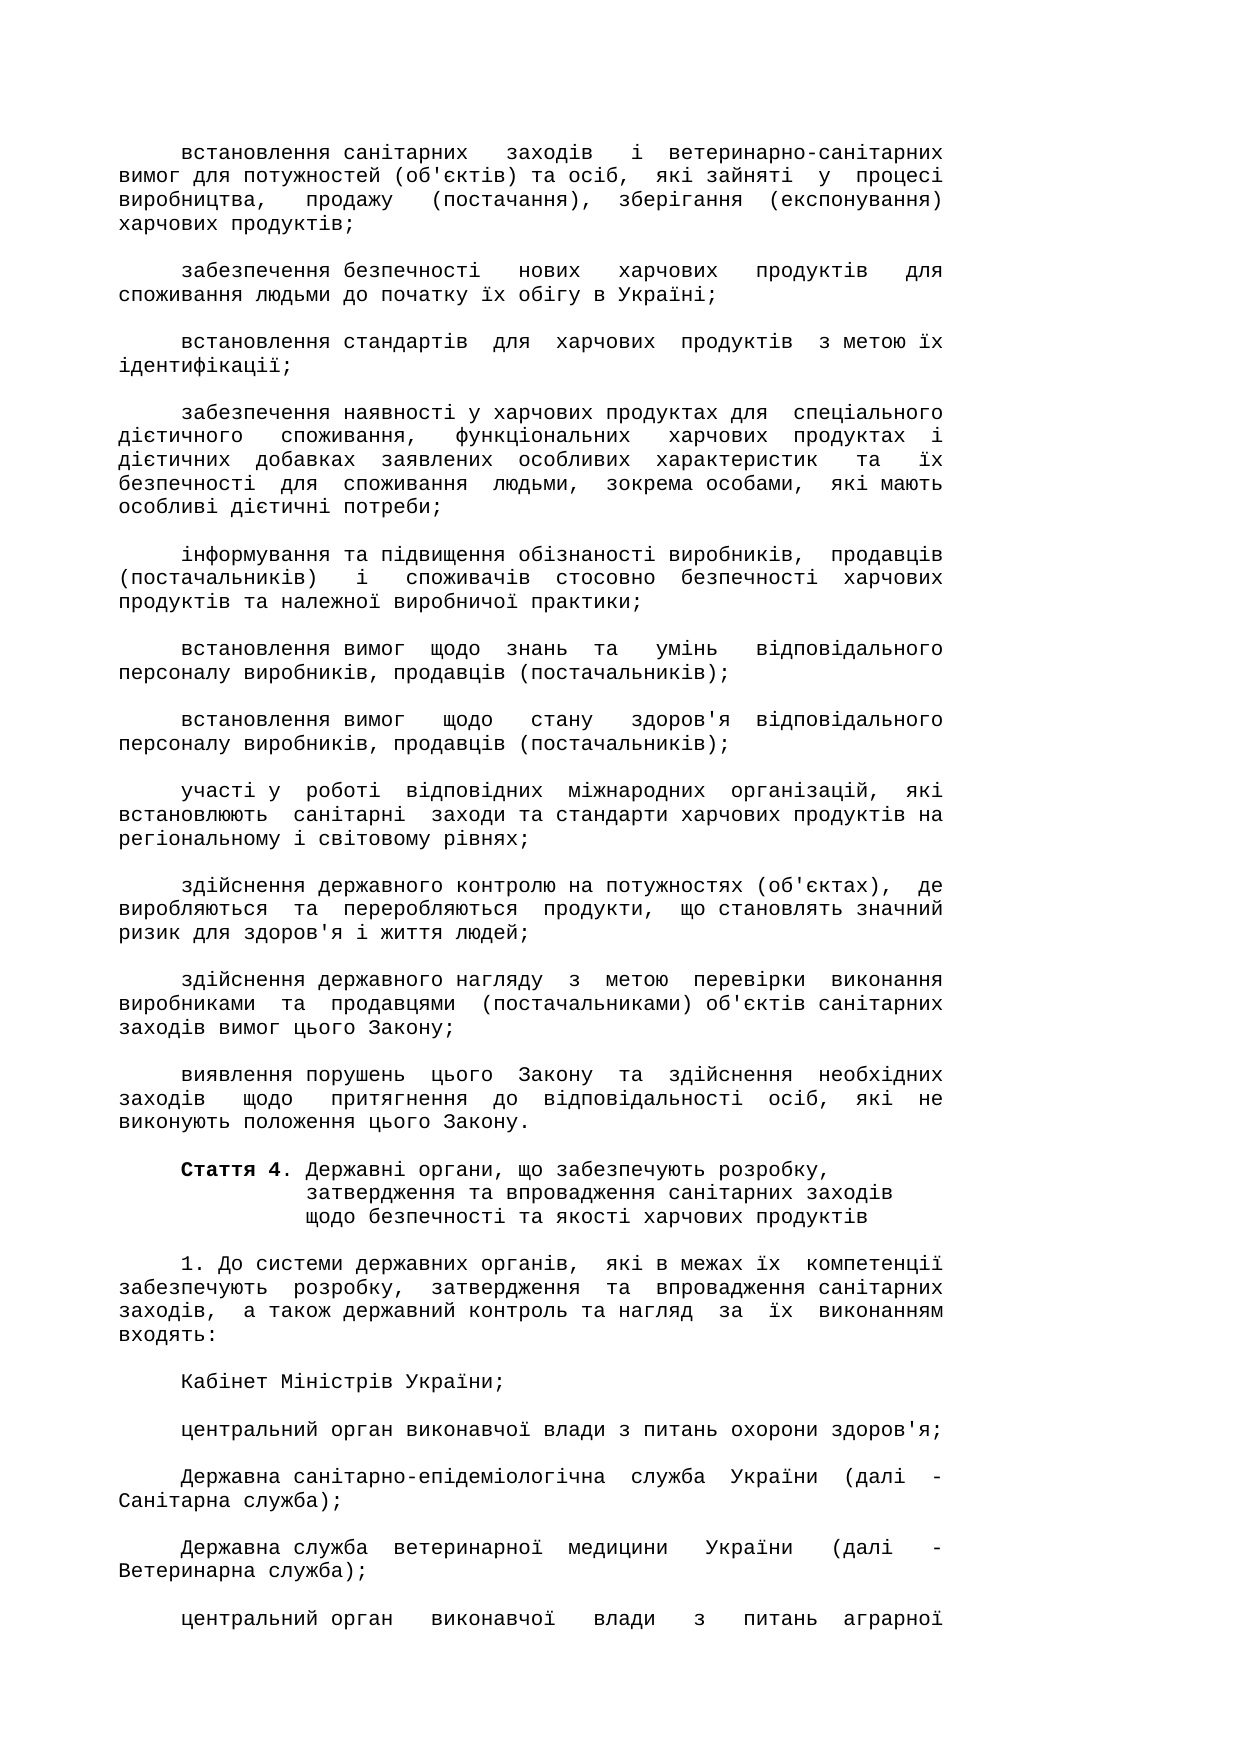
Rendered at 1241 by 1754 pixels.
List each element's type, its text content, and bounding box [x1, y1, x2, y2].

text продуктів та належної виробничої практики; [118, 591, 1122, 615]
text вимог для потужностей (об'єктів) та осіб, які зайняті у процесі [118, 165, 1122, 189]
text встановлення санітарних заходів і ветеринарно-санітарних [118, 142, 1122, 165]
text заходів, а також державний контроль та нагляд за їх виконанням [118, 1300, 1122, 1324]
text виробляються та переробляються продукти, що становлять значний [118, 898, 1122, 922]
text особливі дієтичні потреби; [118, 496, 1122, 520]
text участі у роботі відповідних міжнародних організацій, які [118, 780, 1122, 804]
text споживання людьми до початку їх обігу в Україні; [118, 284, 1122, 307]
text забезпечення наявності у харчових продуктах для спеціального [118, 402, 1122, 426]
text заходів щодо притягнення до відповідальності осіб, які не [118, 1088, 1122, 1111]
text заходів вимог цього Закону; [118, 1017, 1122, 1040]
text щодо безпечності та якості харчових продуктів [118, 1206, 1122, 1229]
text інформування та підвищення обізнаності виробників, продавців [118, 544, 1122, 567]
text забезпечення безпечності нових харчових продуктів для [118, 260, 1122, 284]
text встановлення вимог щодо стану здоров'я відповідального [118, 709, 1122, 733]
text безпечності для споживання людьми, зокрема особами, які мають [118, 473, 1122, 496]
text 1. До системи державних органів, які в межах їх компетенції [118, 1253, 1122, 1277]
text дієтичного споживання, функціональних харчових продуктах і [118, 426, 1122, 449]
text регіональному і світовому рівнях; [118, 827, 1122, 851]
text персоналу виробників, продавців (постачальників); [118, 662, 1122, 686]
text встановлюють санітарні заходи та стандарти харчових продуктів на [118, 804, 1122, 827]
text (постачальників) і споживачів стосовно безпечності харчових [118, 567, 1122, 591]
text Державна санітарно-епідеміологічна служба України (далі - [118, 1466, 1122, 1489]
text Санітарна служба); [118, 1489, 1122, 1513]
text затвердження та впровадження санітарних заходів [118, 1182, 1122, 1206]
text Ветеринарна служба); [118, 1561, 1122, 1584]
text виконують положення цього Закону. [118, 1111, 1122, 1135]
text виробництва, продажу (постачання), зберігання (експонування) [118, 189, 1122, 213]
text ідентифікації; [118, 354, 1122, 378]
text харчових продуктів; [118, 213, 1122, 236]
text центральний орган виконавчої влади з питань охорони здоров'я; [118, 1419, 1122, 1442]
text персоналу виробників, продавців (постачальників); [118, 733, 1122, 757]
text встановлення стандартів для харчових продуктів з метою їх [118, 331, 1122, 354]
text Кабінет Міністрів України; [118, 1371, 1122, 1395]
text виявлення порушень цього Закону та здійснення необхідних [118, 1064, 1122, 1088]
text дієтичних добавках заявлених особливих характеристик та їх [118, 449, 1122, 473]
text Державна служба ветеринарної медицини України (далі - [118, 1537, 1122, 1561]
text встановлення вимог щодо знань та умінь відповідального [118, 638, 1122, 662]
text виробниками та продавцями (постачальниками) об'єктів санітарних [118, 993, 1122, 1017]
text входять: [118, 1324, 1122, 1348]
text Стаття 4. Державні органи, що забезпечують розробку, [118, 1158, 1122, 1182]
text центральний орган виконавчої влади з питань аграрної [118, 1608, 1122, 1631]
text ризик для здоров'я і життя людей; [118, 922, 1122, 946]
text здійснення державного контролю на потужностях (об'єктах), де [118, 875, 1122, 898]
text забезпечують розробку, затвердження та впровадження санітарних [118, 1277, 1122, 1300]
text здійснення державного нагляду з метою перевірки виконання [118, 969, 1122, 993]
